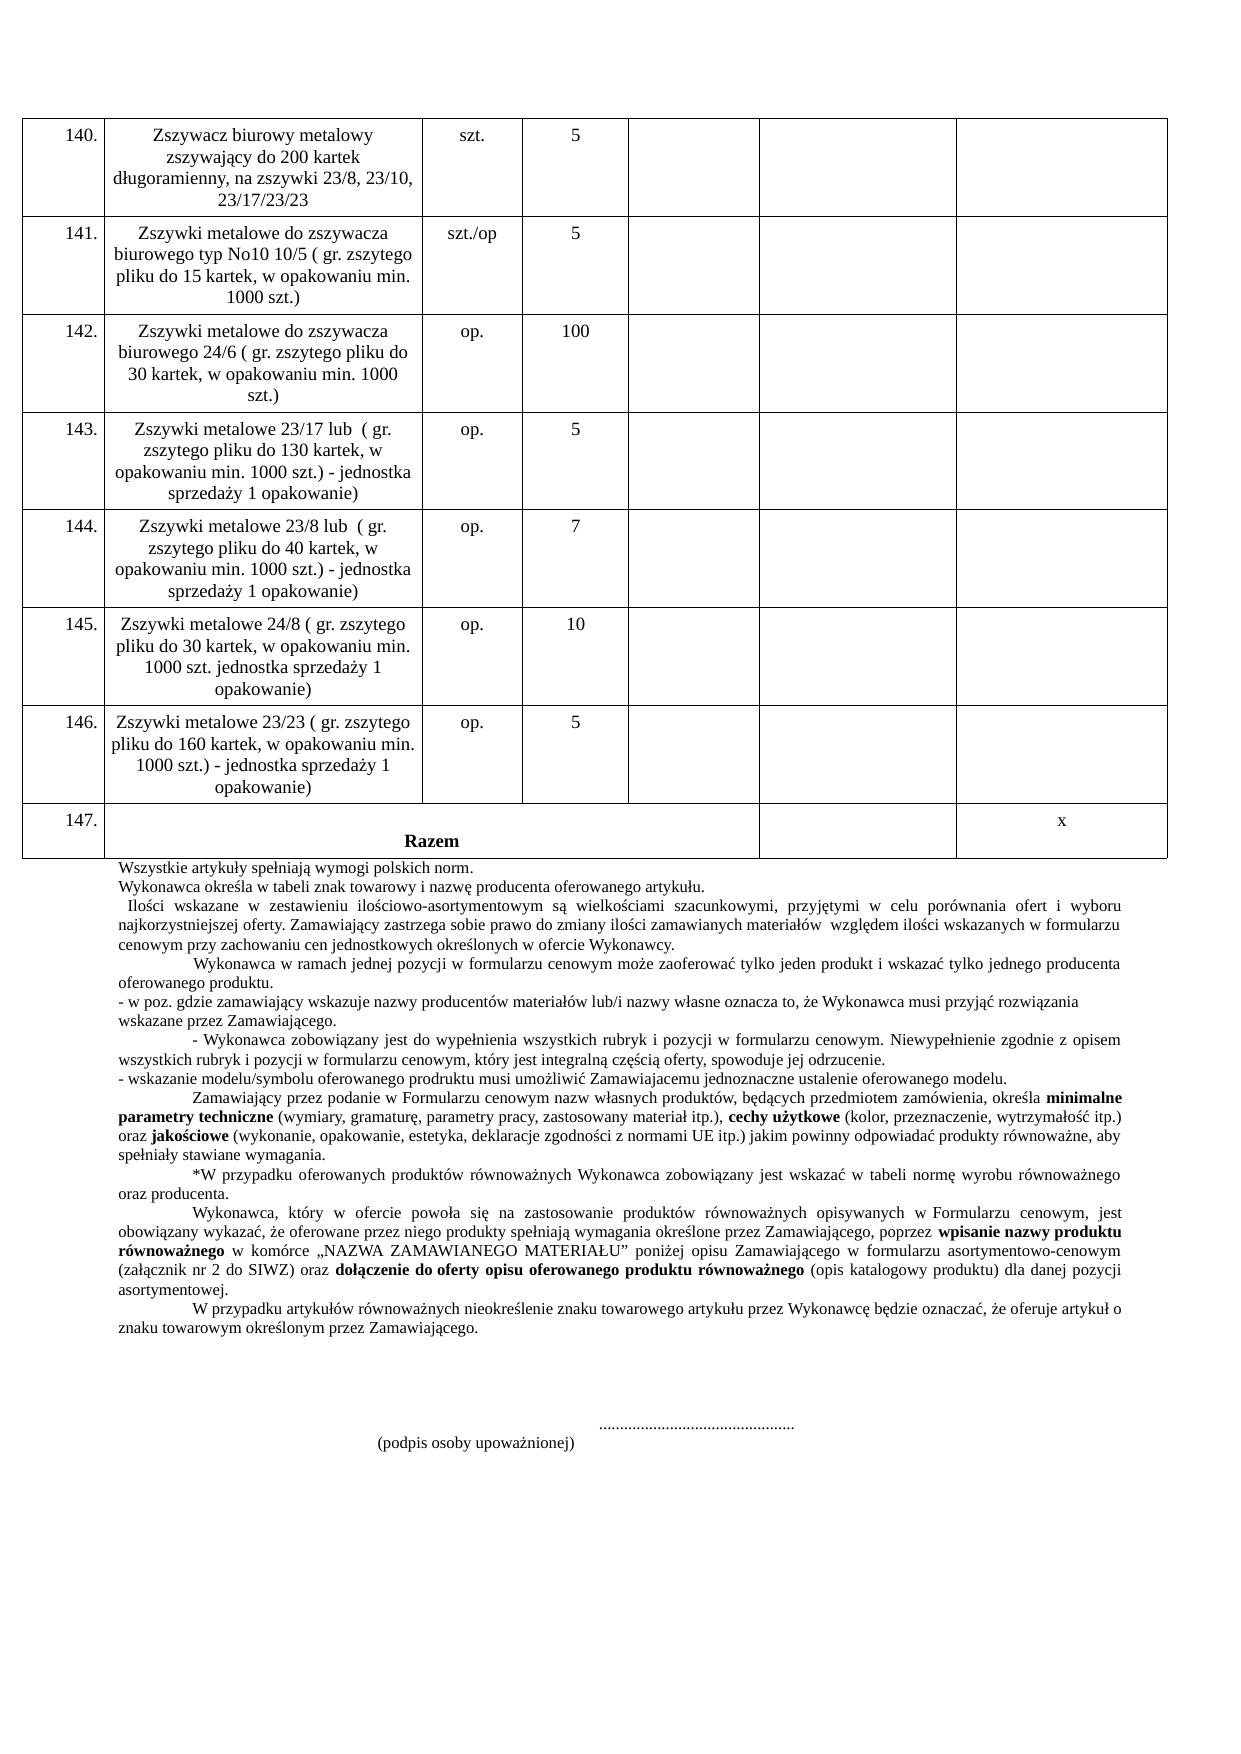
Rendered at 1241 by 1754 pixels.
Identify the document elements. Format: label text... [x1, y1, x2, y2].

table_cell op. [423, 315, 522, 412]
text - w poz. gdzie zamawiający wskazuje nazwy producentów materiałów lub/i nazwy własne oznacza to, że Wykonawca musi przyjąć rozwiązania wskazane przez Zamawiającego. [118, 992, 1122, 1030]
table_cell [957, 119, 1167, 216]
table_cell 5 [523, 706, 628, 803]
table_cell [23, 413, 104, 509]
table_cell 5 [523, 119, 628, 216]
table_cell [23, 706, 104, 803]
text Wykonawca w ramach jednej pozycji w formularzu cenowym może zaoferować tylko jeden produkt i wskazać tylko jednego producenta oferowanego produktu. [118, 953, 1122, 992]
table_cell [23, 119, 104, 216]
table_cell [629, 217, 759, 314]
table_cell op. [423, 608, 522, 705]
table_cell [629, 413, 759, 509]
table_cell 5 [523, 413, 628, 509]
text - Wykonawca zobowiązany jest do wypełnienia wszystkich rubryk i pozycji w formularzu cenowym. Niewypełnienie zgodnie z opisem wszystkich rubryk i pozycji w formularzu cenowym, który jest integralną częścią oferty, spowoduje jej odrzucenie. [118, 1030, 1122, 1068]
table_cell x [957, 804, 1167, 857]
table_cell op. [423, 510, 522, 607]
table_cell Zszywki metalowe 23/23 ( gr. zszytego pliku do 160 kartek, w opakowaniu min. 1000 szt.) - jednostka sprzedaży 1 opakowanie) [105, 706, 422, 803]
text Wykonawca określa w tabeli znak towarowy i nazwę producenta oferowanego artykułu. [118, 877, 1122, 896]
text *W przypadku oferowanych produktów równoważnych Wykonawca zobowiązany jest wskazać w tabeli normę wyrobu równoważnego oraz producenta. [118, 1164, 1122, 1203]
text Wykonawca, który w ofercie powoła się na zastosowanie produktów równoważnych opisywanych w Formularzu cenowym, jest obowiązany wykazać, że oferowane przez niego produkty spełniają wymagania określone przez Zamawiającego, poprzez wpisanie nazwy produktu równoważnego w komórce „NAZWA ZAMAWIANEGO MATERIAŁU” poniżej opisu Zamawiającego w formularzu asortymentowo-cenowym (załącznik nr 2 do SIWZ) oraz dołączenie do oferty opisu oferowanego produktu równoważnego (opis katalogowy produktu) dla danej pozycji asortymentowej. [118, 1203, 1122, 1298]
table_cell [23, 510, 104, 607]
table_cell [23, 315, 104, 412]
table_cell szt./op [423, 217, 522, 314]
table_cell Zszywki metalowe 23/17 lub ( gr. zszytego pliku do 130 kartek, w opakowaniu min. 1000 szt.) - jednostka sprzedaży 1 opakowanie) [105, 413, 422, 509]
table_cell [629, 315, 759, 412]
text Wszystkie artykuły spełniają wymogi polskich norm. [118, 859, 1122, 877]
table_cell [629, 608, 759, 705]
table_cell [760, 413, 956, 509]
table_cell [957, 413, 1167, 509]
table_cell [957, 608, 1167, 705]
table_cell op. [423, 413, 522, 509]
table_cell [23, 217, 104, 314]
table_cell [23, 608, 104, 705]
text Zamawiający przez podanie w Formularzu cenowym nazw własnych produktów, będących przedmiotem zamówienia, określa minimalne parametry techniczne (wymiary, gramaturę, parametry pracy, zastosowany materiał itp.), cechy użytkowe (kolor, przeznaczenie, wytrzymałość itp.) oraz jakościowe (wykonanie, opakowanie, estetyka, deklaracje zgodności z normami UE itp.) jakim powinny odpowiadać produkty równoważne, aby spełniały stawiane wymagania. [118, 1088, 1122, 1164]
table_cell [760, 608, 956, 705]
table_cell [760, 119, 956, 216]
table_cell Zszywki metalowe 23/8 lub ( gr. zszytego pliku do 40 kartek, w opakowaniu min. 1000 szt.) - jednostka sprzedaży 1 opakowanie) [105, 510, 422, 607]
text ............................................... (podpis osoby upoważnionej) [156, 1413, 1122, 1452]
table_cell [760, 315, 956, 412]
table_cell [957, 315, 1167, 412]
table_cell szt. [423, 119, 522, 216]
table_cell op. [423, 706, 522, 803]
table_cell 100 [523, 315, 628, 412]
table_cell [629, 119, 759, 216]
table_cell Zszywki metalowe do zszywacza biurowego 24/6 ( gr. zszytego pliku do 30 kartek, w opakowaniu min. 1000 szt.) [105, 315, 422, 412]
table_cell [629, 706, 759, 803]
table_cell 7 [523, 510, 628, 607]
table_cell Razem [105, 804, 759, 857]
table_cell Zszywki metalowe 24/8 ( gr. zszytego pliku do 30 kartek, w opakowaniu min. 1000 szt. jednostka sprzedaży 1 opakowanie) [105, 608, 422, 705]
text - wskazanie modelu/symbolu oferowanego prodruktu musi umożliwić Zamawiajacemu jednoznaczne ustalenie oferowanego modelu. [118, 1068, 1122, 1088]
table_cell [23, 804, 104, 857]
table_cell [957, 217, 1167, 314]
text W przypadku artykułów równoważnych nieokreślenie znaku towarowego artykułu przez Wykonawcę będzie oznaczać, że oferuje artykuł o znaku towarowym określonym przez Zamawiającego. [118, 1298, 1122, 1337]
table_cell [760, 804, 956, 857]
table_cell [957, 706, 1167, 803]
table_cell [760, 217, 956, 314]
table_cell [629, 510, 759, 607]
table_cell Zszywacz biurowy metalowy zszywający do 200 kartek długoramienny, na zszywki 23/8, 23/10, 23/17/23/23 [105, 119, 422, 216]
table_cell [760, 706, 956, 803]
table_cell 10 [523, 608, 628, 705]
text Ilości wskazane w zestawieniu ilościowo-asortymentowym są wielkościami szacunkowymi, przyjętymi w celu porównania ofert i wyboru najkorzystniejszej oferty. Zamawiający zastrzega sobie prawo do zmiany ilości zamawianych materiałów względem ilości wskazanych w formularzu cenowym przy zachowaniu cen jednostkowych określonych w ofercie Wykonawcy. [118, 896, 1122, 953]
table_cell 5 [523, 217, 628, 314]
table_cell Zszywki metalowe do zszywacza biurowego typ No10 10/5 ( gr. zszytego pliku do 15 kartek, w opakowaniu min. 1000 szt.) [105, 217, 422, 314]
table_cell [957, 510, 1167, 607]
table_cell [760, 510, 956, 607]
